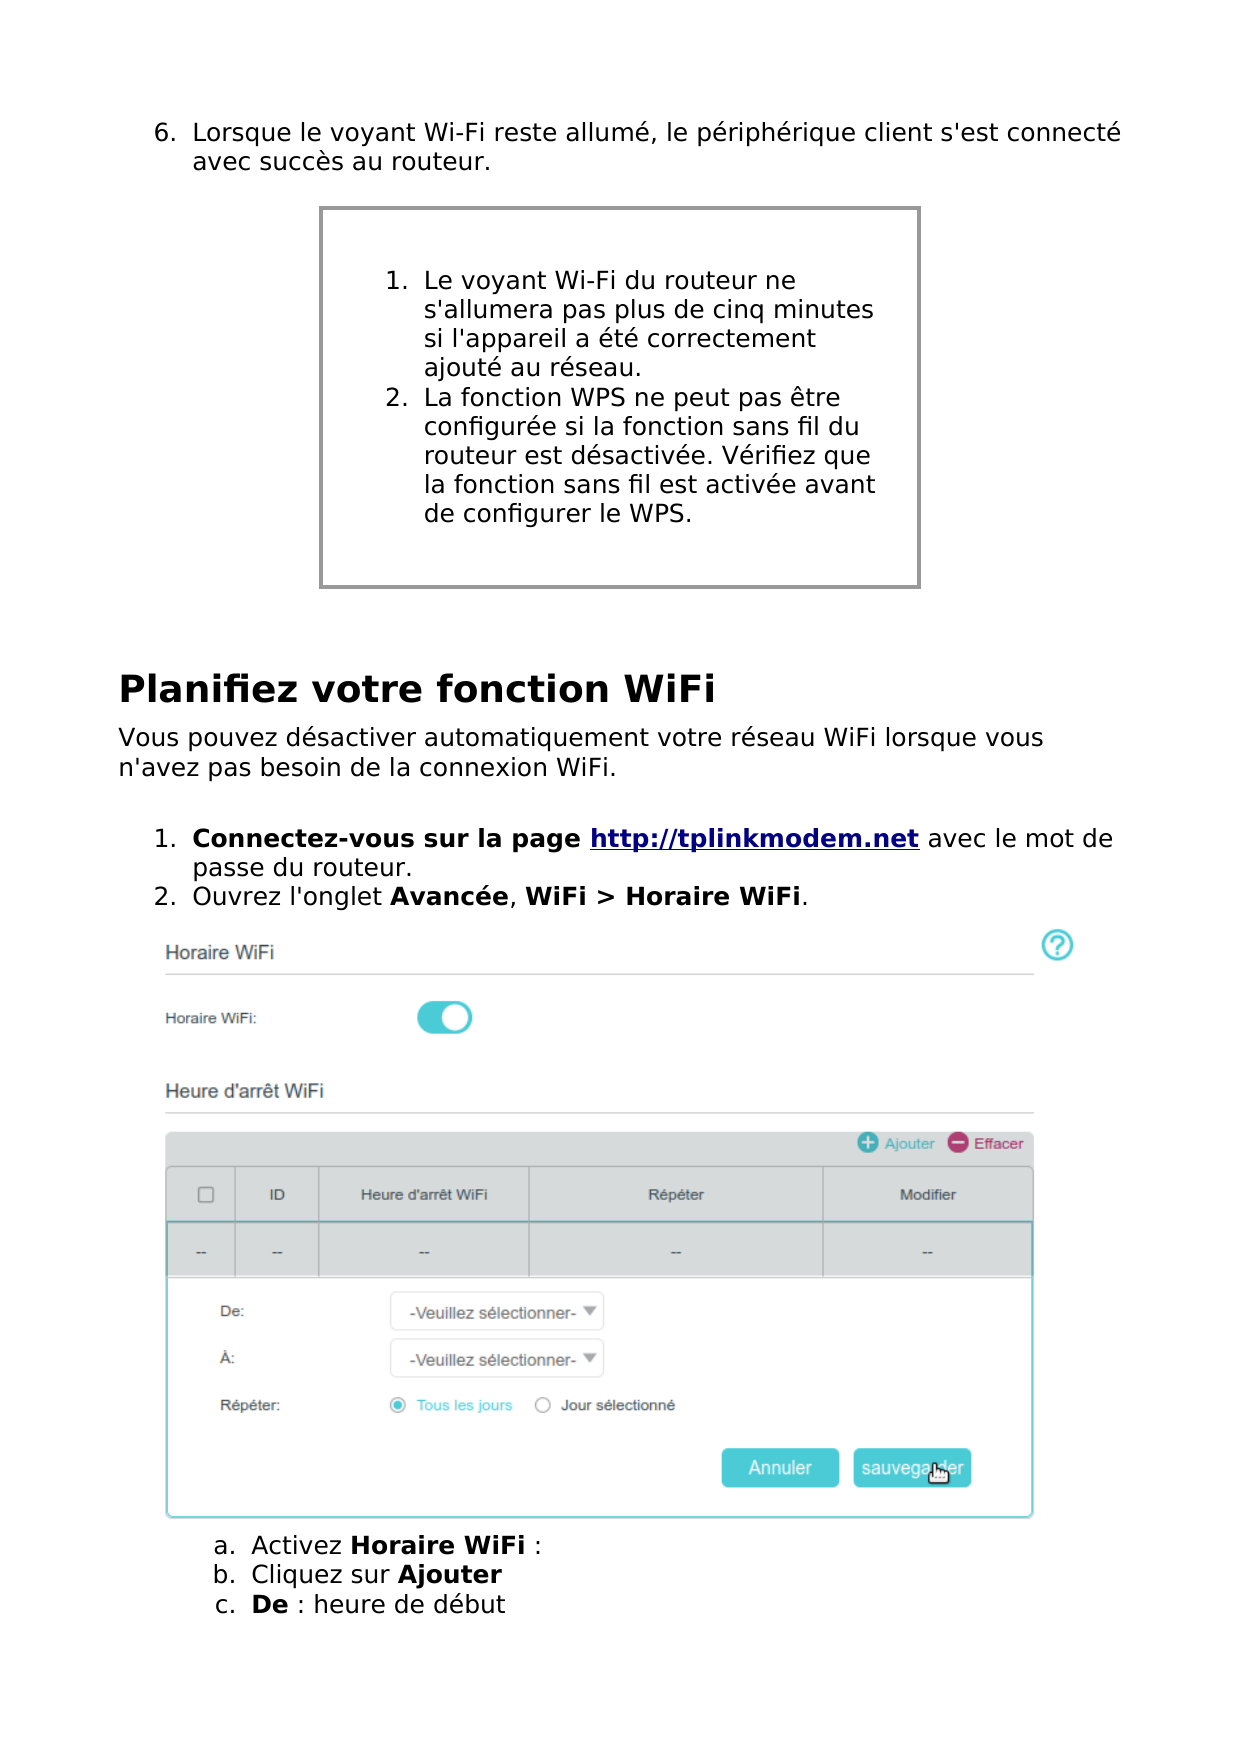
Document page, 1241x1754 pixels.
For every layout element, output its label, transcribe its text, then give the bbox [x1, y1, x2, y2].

list Ouvrez l'onglet Avancée, WiFi > Horaire WiFi. [177, 882, 1122, 911]
list Activez Horaire WiFi : [236, 911, 1122, 1561]
list Connectez-vous sur la page http://tplinkmodem.net avec le mot de passe du routeur. [177, 824, 1122, 882]
table_header Le voyant Wi-Fi du routeur ne s'allumera pas plus de cinq minutes si l'appareil a été correctement ajouté au réseau. La fonction WPS ne peut pas être configurée si la fonction sans fil du routeur est désactivée. Vérifiez que la fonction sans fil est activée avant de configurer le WPS. [332, 219, 908, 576]
subtitle Planifiez votre fonction WiFi [118, 667, 1122, 711]
list Lorsque le voyant Wi-Fi reste allumé, le périphérique client s'est connecté avec succès au routeur. [177, 118, 1122, 176]
text Vous pouvez désactiver automatiquement votre réseau WiFi lorsque vous n'avez pas besoin de la connexion WiFi. [118, 723, 1122, 782]
picture [151, 911, 1089, 1532]
list Cliquez sur Ajouter [236, 1561, 1122, 1590]
list De : heure de début [236, 1590, 1122, 1619]
